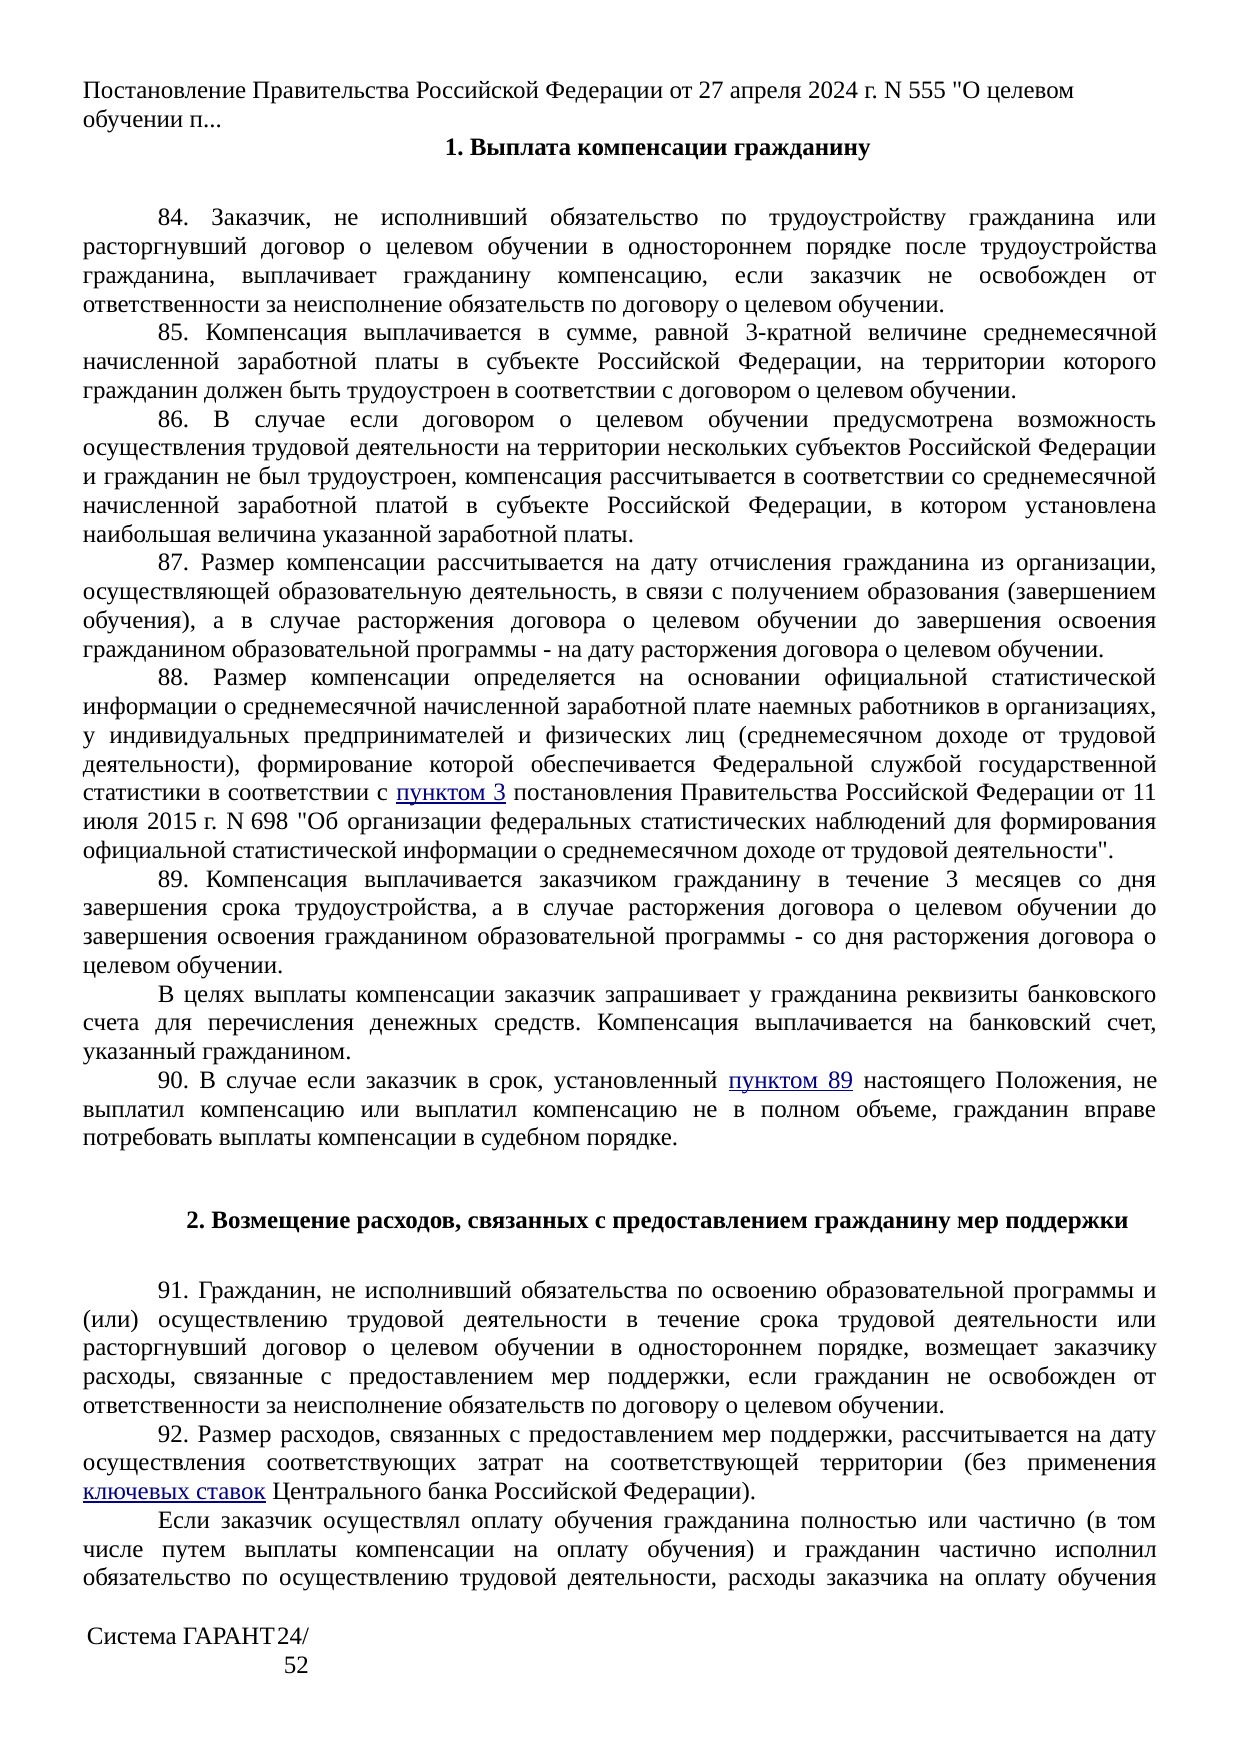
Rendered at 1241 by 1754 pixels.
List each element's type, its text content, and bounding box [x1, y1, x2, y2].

text 85. Компенсация выплачивается в сумме, равной 3-кратной величине среднемесячной начисленной заработной платы в субъекте Российской Федерации, на территории которого гражданин должен быть трудоустроен в соответствии с договором о целевом обучении. [83, 317, 1157, 404]
text Если заказчик осуществлял оплату обучения гражданина полностью или частично (в том числе путем выплаты компенсации на оплату обучения) и гражданин частично исполнил обязательство по осуществлению трудовой деятельности, расходы заказчика на оплату обучения [83, 1505, 1157, 1591]
text 89. Компенсация выплачивается заказчиком гражданину в течение 3 месяцев со дня завершения срока трудоустройства, а в случае расторжения договора о целевом обучении до завершения освоения гражданином образовательной программы - со дня расторжения договора о целевом обучении. [83, 864, 1157, 979]
text 87. Размер компенсации рассчитывается на дату отчисления гражданина из организации, осуществляющей образовательную деятельность, в связи с получением образования (завершением обучения), а в случае расторжения договора о целевом обучении до завершения освоения гражданином образовательной программы - на дату расторжения договора о целевом обучении. [83, 547, 1157, 662]
subtitle 1. Выплата компенсации гражданину [83, 132, 1157, 161]
text В целях выплаты компенсации заказчик запрашивает у гражданина реквизиты банковского счета для перечисления денежных средств. Компенсация выплачивается на банковский счет, указанный гражданином. [83, 979, 1157, 1065]
text 91. Гражданин, не исполнивший обязательства по освоению образовательной программы и (или) осуществлению трудовой деятельности в течение срока трудовой деятельности или расторгнувший договор о целевом обучении в одностороннем порядке, возмещает заказчику расходы, связанные с предоставлением мер поддержки, если гражданин не освобожден от ответственности за неисполнение обязательств по договору о целевом обучении. [83, 1275, 1157, 1419]
subtitle 2. Возмещение расходов, связанных с предоставлением гражданину мер поддержки [83, 1205, 1157, 1234]
text 90. В случае если заказчик в срок, установленный пунктом 89 настоящего Положения, не выплатил компенсацию или выплатил компенсацию не в полном объеме, гражданин вправе потребовать выплаты компенсации в судебном порядке. [83, 1065, 1157, 1151]
text 88. Размер компенсации определяется на основании официальной статистической информации о среднемесячной начисленной заработной плате наемных работников в организациях, у индивидуальных предпринимателей и физических лиц (среднемесячном доходе от трудовой деятельности), формирование которой обеспечивается Федеральной службой государственной статистики в соответствии с пунктом 3 постановления Правительства Российской Федерации от 11 июля 2015 г. N 698 "Об организации федеральных статистических наблюдений для формирования официальной статистической информации о среднемесячном доходе от трудовой деятельности". [83, 662, 1157, 864]
text 84. Заказчик, не исполнивший обязательство по трудоустройству гражданина или расторгнувший договор о целевом обучении в одностороннем порядке после трудоустройства гражданина, выплачивает гражданину компенсацию, если заказчик не освобожден от ответственности за неисполнение обязательств по договору о целевом обучении. [83, 202, 1157, 317]
text 86. В случае если договором о целевом обучении предусмотрена возможность осуществления трудовой деятельности на территории нескольких субъектов Российской Федерации и гражданин не был трудоустроен, компенсация рассчитывается в соответствии со среднемесячной начисленной заработной платой в субъекте Российской Федерации, в котором установлена наибольшая величина указанной заработной платы. [83, 404, 1157, 547]
text 92. Размер расходов, связанных с предоставлением мер поддержки, рассчитывается на дату осуществления соответствующих затрат на соответствующей территории (без применения ключевых ставок Центрального банка Российской Федерации). [83, 1419, 1157, 1505]
